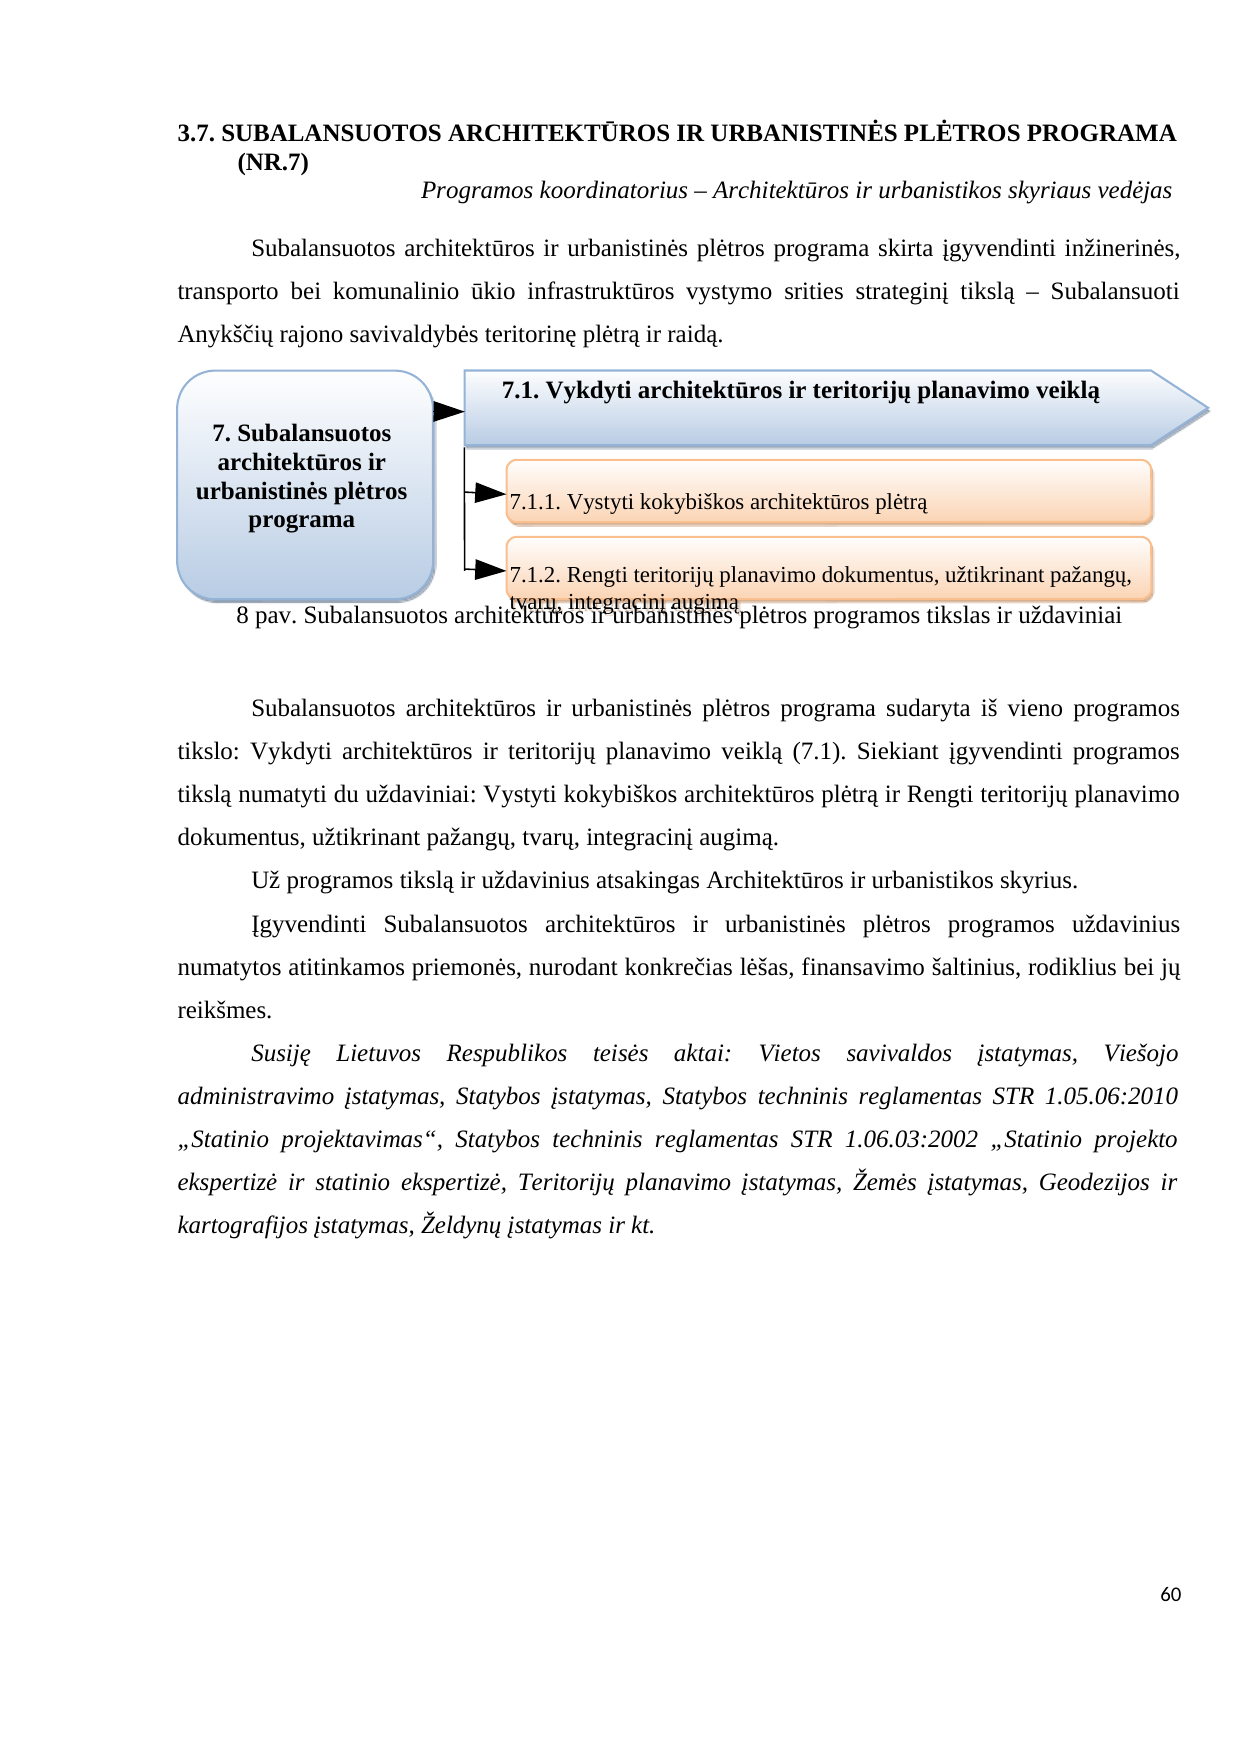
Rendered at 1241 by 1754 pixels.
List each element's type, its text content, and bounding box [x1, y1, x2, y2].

text Susiję Lietuvos Respublikos teisės aktai: Vietos savivaldos įstatymas, Viešojo administravimo įstatymas, Statybos įstatymas, Statybos techninis reglamentas STR 1.05.06:2010 „Statinio projektavimas“, Statybos techninis reglamentas STR 1.06.03:2002 „Statinio projekto ekspertizė ir statinio ekspertizė, Teritorijų planavimo įstatymas, Žemės įstatymas, Geodezijos ir kartografijos įstatymas, Želdynų įstatymas ir kt. [177, 1038, 1181, 1239]
text Už programos tikslą ir uždavinius atsakingas Architektūros ir urbanistikos skyrius. [177, 866, 1181, 894]
text 8 pav. Subalansuotos architektūros ir urbanistinės plėtros programos tikslas ir uždaviniai [177, 600, 741, 628]
text Subalansuotos architektūros ir urbanistinės plėtros programa skirta įgyvendinti inžinerinės, transporto bei komunalinio ūkio infrastruktūros vystymo srities strateginį tikslą – Subalansuoti Anykščių rajono savivaldybės teritorinę plėtrą ir raidą. [177, 233, 1181, 348]
text Įgyvendinti Subalansuotos architektūros ir urbanistinės plėtros programos uždavinius numatytos atitinkamos priemonės, nurodant konkrečias lėšas, finansavimo šaltinius, rodiklius bei jų reikšmes. [177, 909, 1181, 1024]
text Programos koordinatorius – Architektūros ir urbanistikos skyriaus vedėjas [177, 176, 1181, 204]
text 8 pav. Subalansuotos architektūros ir urbanistinės plėtros programos tikslas ir uždaviniai [741, 600, 1181, 628]
text Subalansuotos architektūros ir urbanistinės plėtros programa sudaryta iš vieno programos tikslo: Vykdyti architektūros ir teritorijų planavimo veiklą (7.1). Siekiant įgyvendinti programos tikslą numatyti du uždaviniai: Vystyti kokybiškos architektūros plėtrą ir Rengti teritorijų planavimo dokumentus, užtikrinant pažangų, tvarų, integracinį augimą. [177, 693, 1181, 851]
text 3.7. SUBALANSUOTOS ARCHITEKTŪROS IR URBANISTINĖS PLĖTROS PROGRAMA (NR.7) [177, 118, 1181, 176]
